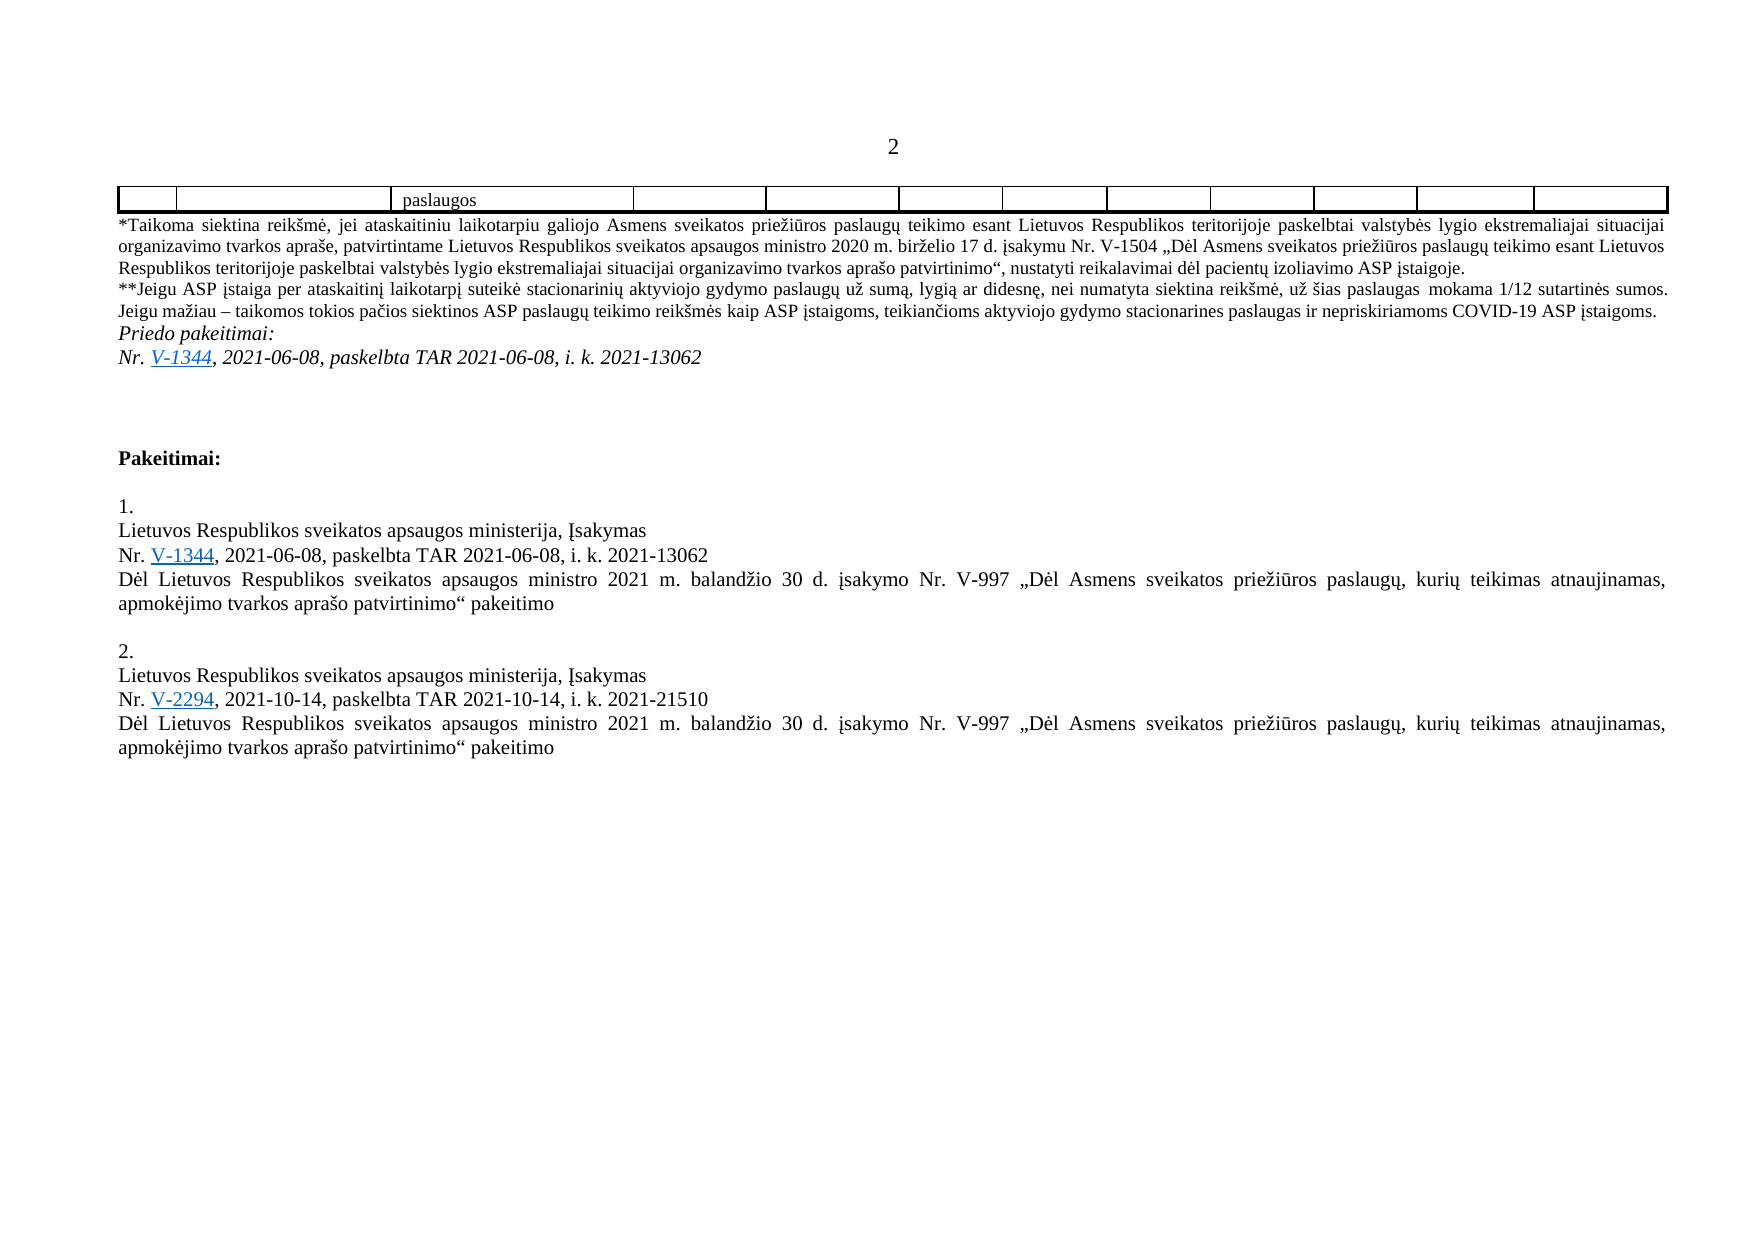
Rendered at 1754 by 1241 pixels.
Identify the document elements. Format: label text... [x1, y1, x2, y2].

text 1. [118, 494, 1668, 518]
text Nr. V-1344, 2021-06-08, paskelbta TAR 2021-06-08, i. k. 2021-13062 [118, 542, 1668, 567]
text Nr. V-1344, 2021-06-08, paskelbta TAR 2021-06-08, i. k. 2021-13062 [118, 345, 1668, 369]
table_cell [634, 187, 765, 210]
text Lietuvos Respublikos sveikatos apsaugos ministerija, Įsakymas [118, 518, 1668, 542]
table_cell [1211, 187, 1313, 210]
text Dėl Lietuvos Respublikos sveikatos apsaugos ministro 2021 m. balandžio 30 d. įsakymo Nr. V-997 „Dėl Asmens sveikatos priežiūros paslaugų, kurių teikimas atnaujinamas, apmokėjimo tvarkos aprašo patvirtinimo“ pakeitimo [118, 567, 1668, 615]
text Dėl Lietuvos Respublikos sveikatos apsaugos ministro 2021 m. balandžio 30 d. įsakymo Nr. V-997 „Dėl Asmens sveikatos priežiūros paslaugų, kurių teikimas atnaujinamas, apmokėjimo tvarkos aprašo patvirtinimo“ pakeitimo [118, 711, 1668, 759]
table_cell [1315, 187, 1416, 210]
text 2. [118, 639, 1668, 663]
table_cell [1418, 187, 1533, 210]
table_cell [1003, 187, 1106, 210]
table_cell paslaugos [392, 187, 633, 210]
text *Taikoma siektina reikšmė, jei ataskaitiniu laikotarpiu galiojo Asmens sveikatos priežiūros paslaugų teikimo esant Lietuvos Respublikos teritorijoje paskelbtai valstybės lygio ekstremaliajai situacijai organizavimo tvarkos apraše, patvirtintame Lietuvos Respublikos sveikatos apsaugos ministro 2020 m. birželio 17 d. įsakymu Nr. V-1504 „Dėl Asmens sveikatos priežiūros paslaugų teikimo esant Lietuvos Respublikos teritorijoje paskelbtai valstybės lygio ekstremaliajai situacijai organizavimo tvarkos aprašo patvirtinimo“, nustatyti reikalavimai dėl pacientų izoliavimo ASP įstaigoje. [118, 214, 1668, 278]
table_cell [1535, 187, 1666, 210]
text Pakeitimai: [118, 446, 1668, 470]
table_cell [120, 187, 176, 210]
table_cell [900, 187, 1002, 210]
table_cell [767, 187, 898, 210]
text Priedo pakeitimai: [118, 321, 1668, 345]
table_cell [1108, 187, 1210, 210]
table_cell [177, 187, 390, 210]
text **Jeigu ASP įstaiga per ataskaitinį laikotarpį suteikė stacionarinių aktyviojo gydymo paslaugų už sumą, lygią ar didesnę, nei numatyta siektina reikšmė, už šias paslaugas mokama 1/12 sutartinės sumos. Jeigu mažiau – taikomos tokios pačios siektinos ASP paslaugų teikimo reikšmės kaip ASP įstaigoms, teikiančioms aktyviojo gydymo stacionarines paslaugas ir nepriskiriamoms COVID-19 ASP įstaigoms. [118, 278, 1668, 321]
text Nr. V-2294, 2021-10-14, paskelbta TAR 2021-10-14, i. k. 2021-21510 [118, 687, 1668, 711]
text Lietuvos Respublikos sveikatos apsaugos ministerija, Įsakymas [118, 663, 1668, 687]
